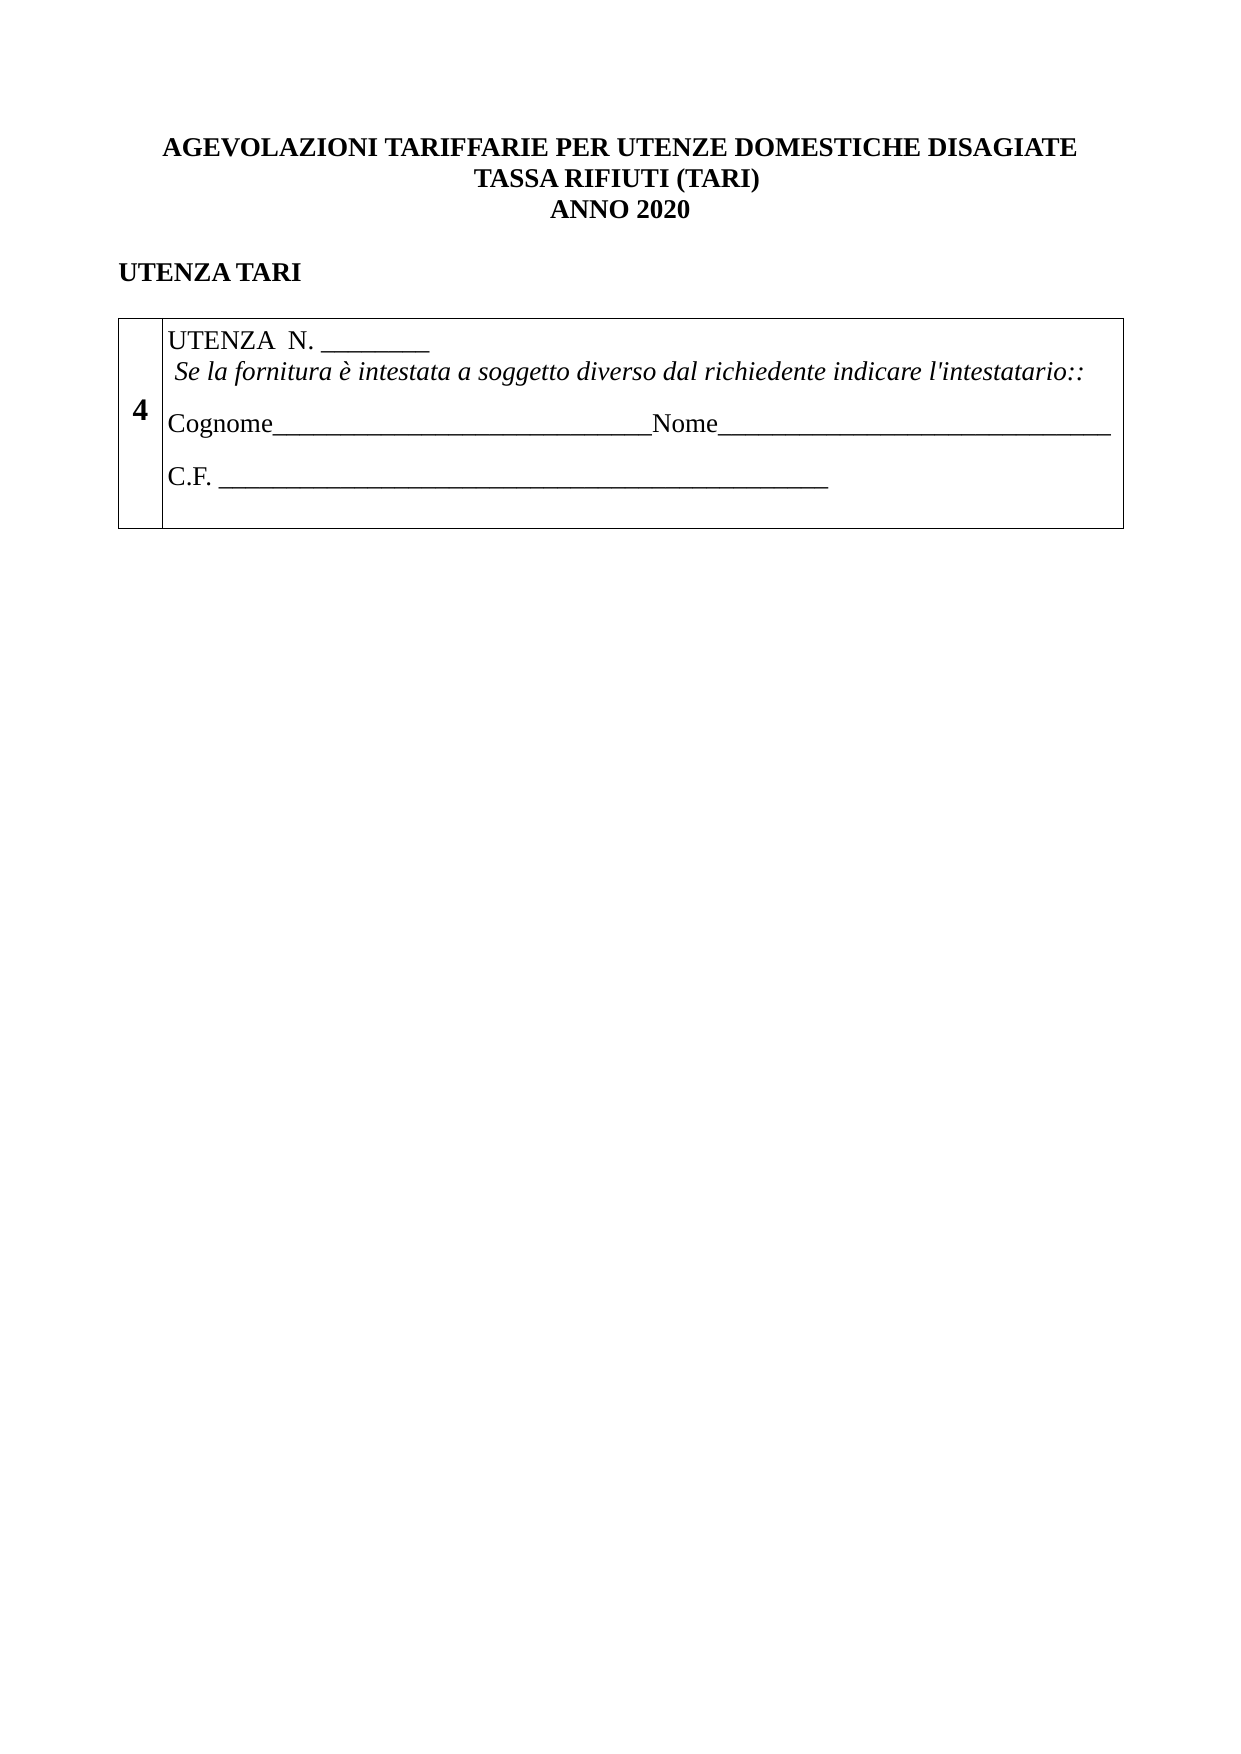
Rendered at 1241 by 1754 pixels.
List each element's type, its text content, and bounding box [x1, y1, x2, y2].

table_header UTENZA N. ________ Se la fornitura è intestata a soggetto diverso dal richiedente indicare l'intestatario:: Cognome____________________________Nome_____________________________ C.F. _____________________________________________ [163, 319, 1123, 528]
text ANNO 2020 [118, 193, 1122, 224]
table_header 4 [119, 319, 162, 528]
text AGEVOLAZIONI TARIFFARIE PER UTENZE DOMESTICHE DISAGIATE TASSA RIFIUTI (TARI) [118, 131, 1122, 193]
text UTENZA TARI [118, 256, 1122, 287]
